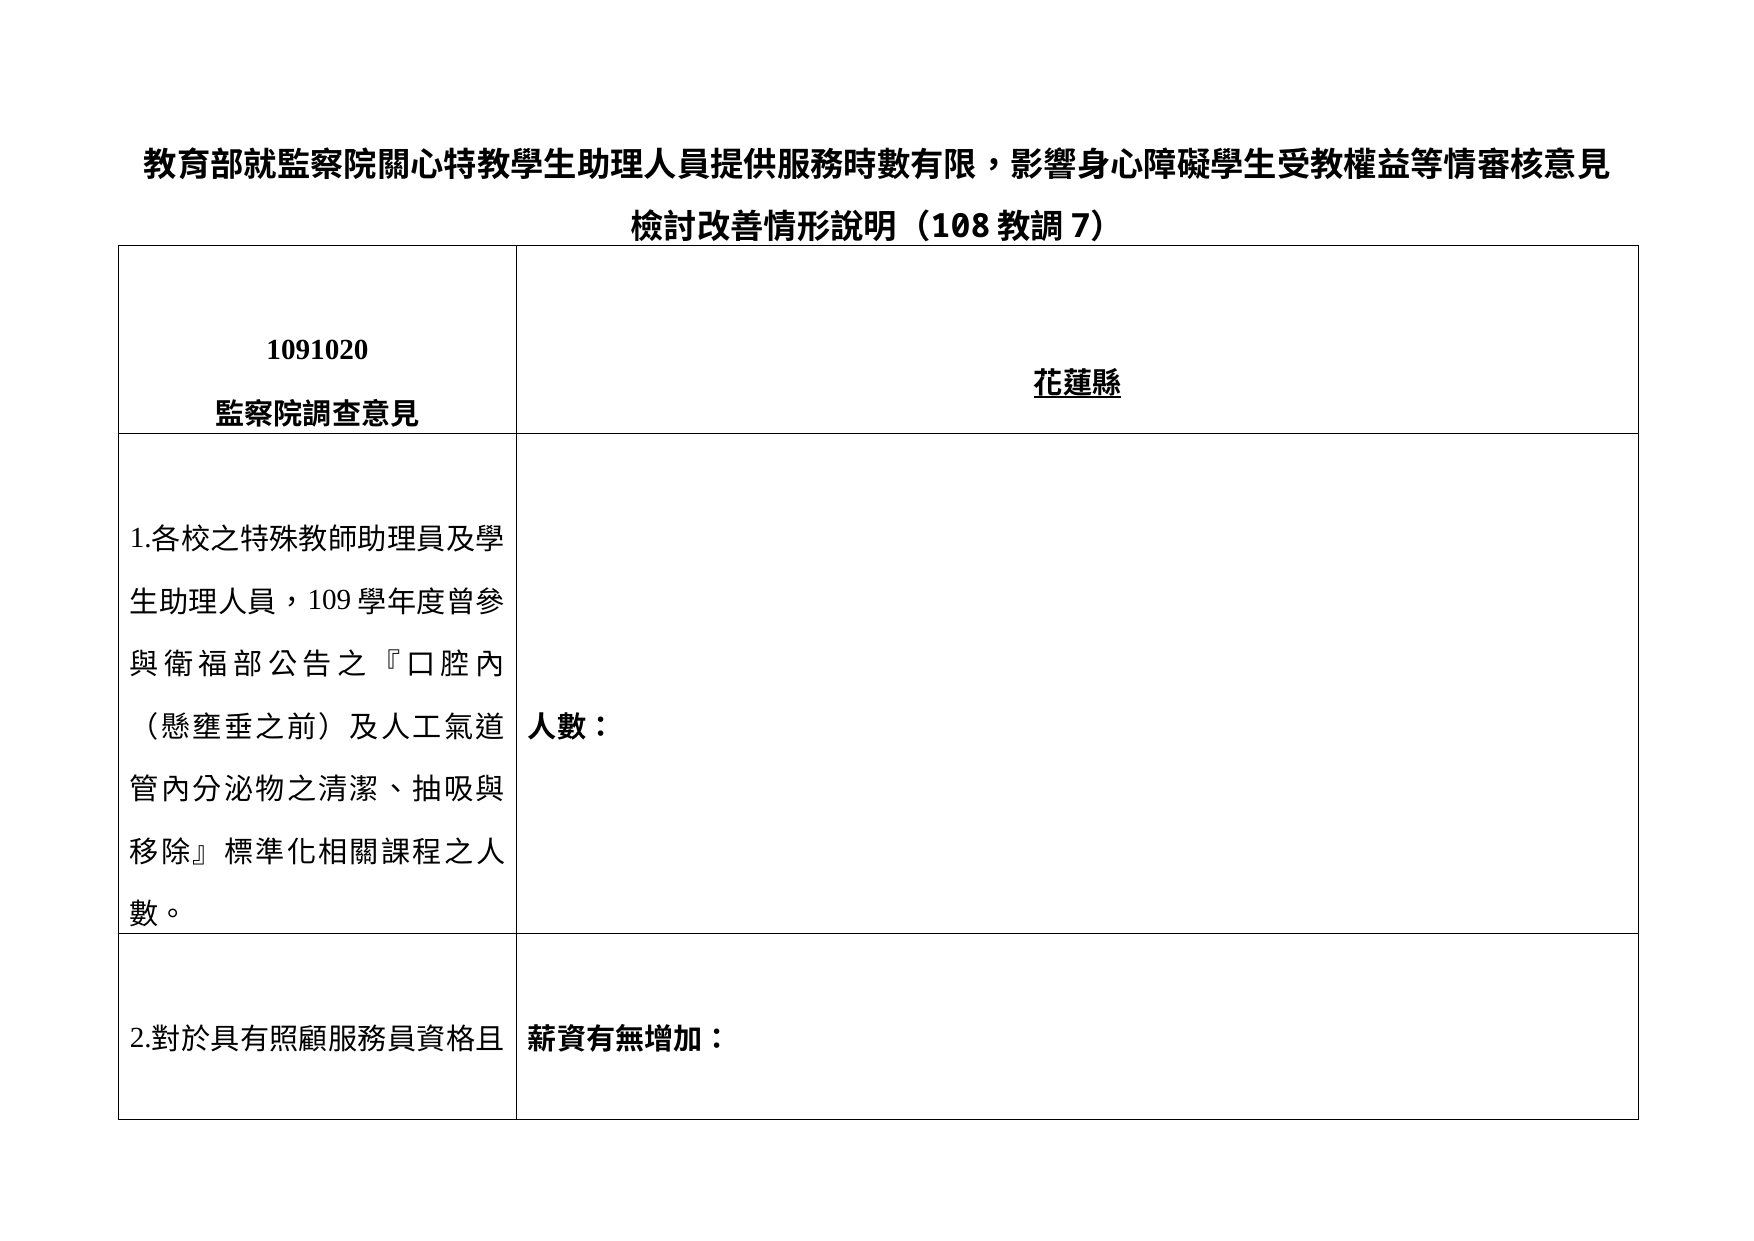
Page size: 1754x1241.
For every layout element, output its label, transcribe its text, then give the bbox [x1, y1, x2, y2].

table_cell 1.各校之特殊教師助理員及學生助理人員，109學年度曾參與衛福部公告之『口腔內（懸壅垂之前）及人工氣道管內分泌物之清潔、抽吸與移除』標準化相關課程之人數。 [119, 434, 516, 933]
text 教育部就監察院關心特教學生助理人員提供服務時數有限，影響身心障礙學生受教權益等情審核意見 [118, 120, 1636, 183]
text 檢討改善情形說明（108教調7） [118, 183, 1636, 245]
table_cell 薪資有無增加： [517, 934, 1638, 1119]
table_header 1091020 監察院調查意見 [119, 246, 516, 433]
table_cell 人數： [517, 434, 1638, 933]
table_header 花蓮縣 [517, 246, 1638, 433]
table_cell 2.對於具有照顧服務員資格且 [119, 934, 516, 1119]
